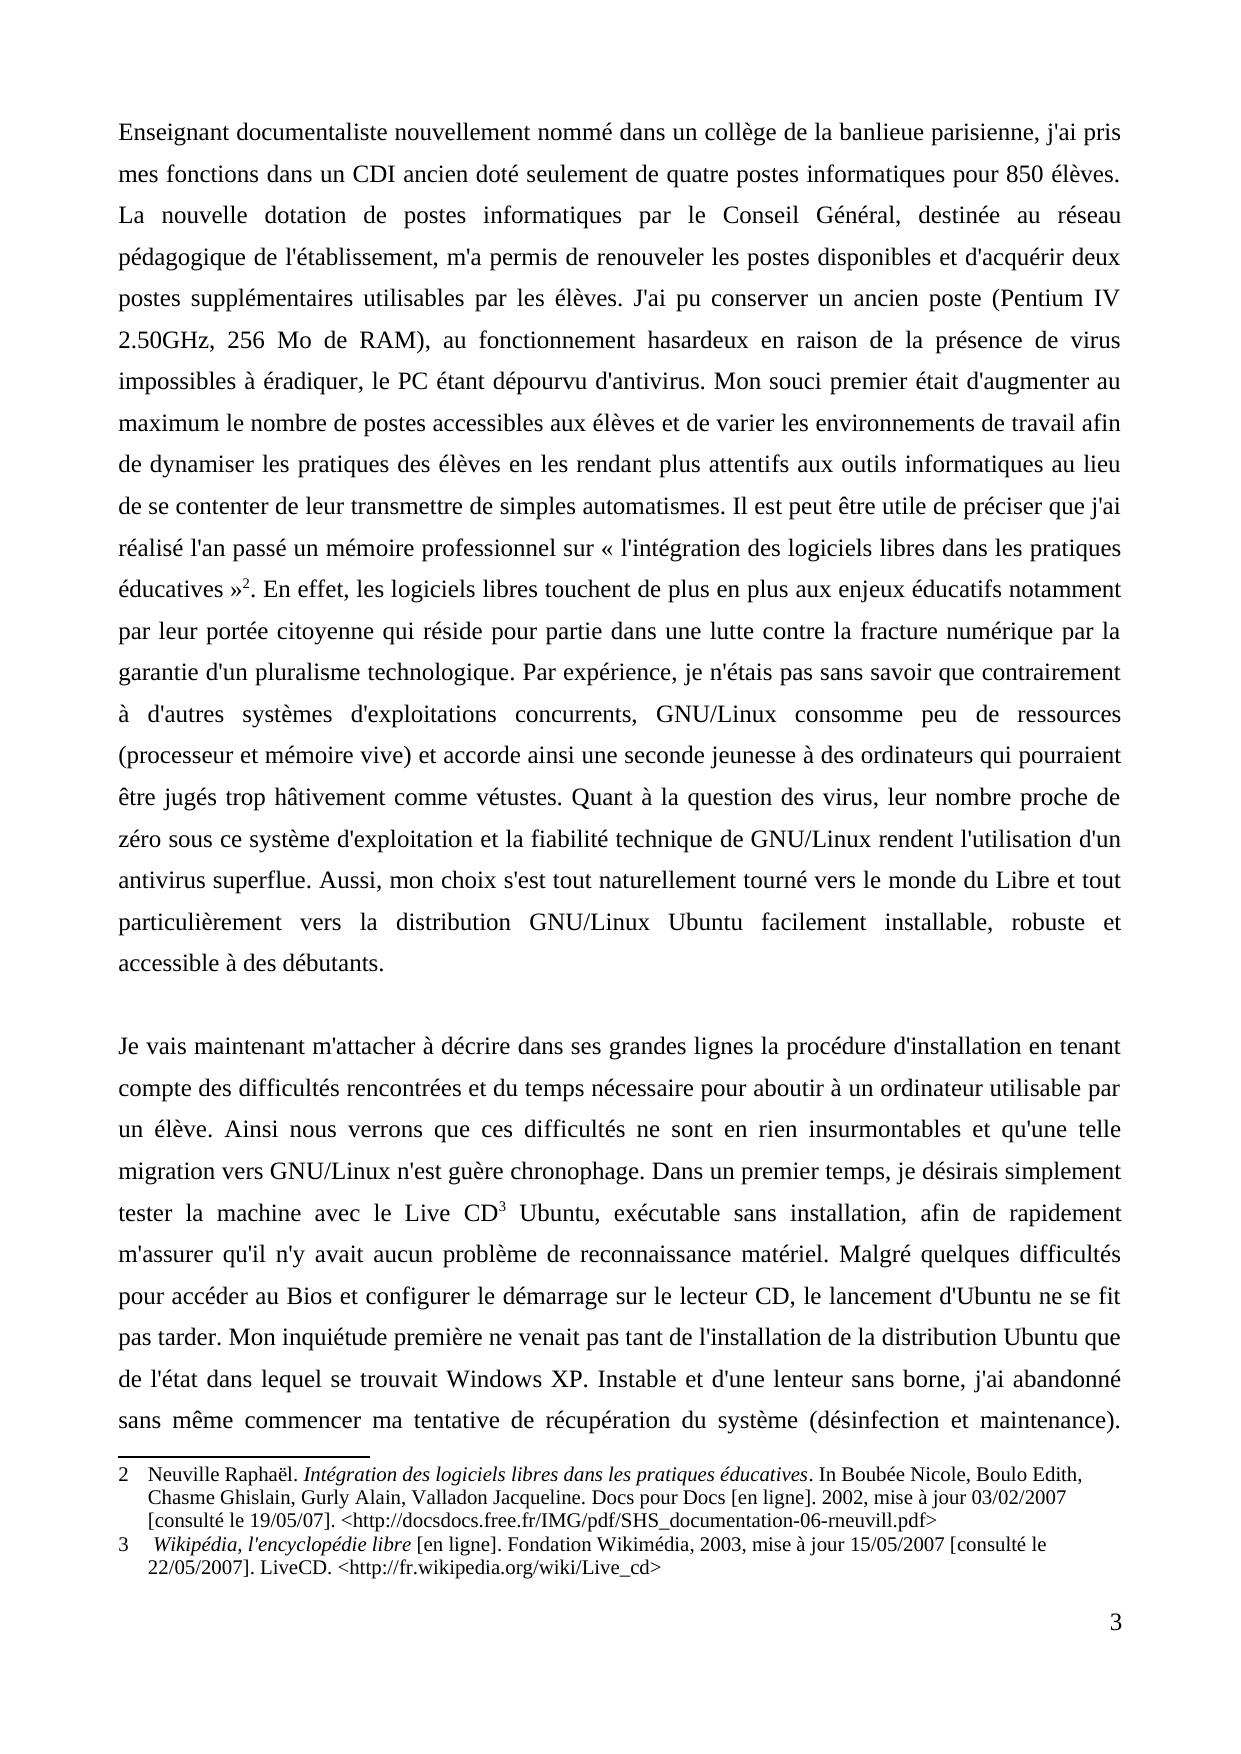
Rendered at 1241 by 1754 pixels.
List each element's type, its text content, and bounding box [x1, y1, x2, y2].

text Je vais maintenant m'attacher à décrire dans ses grandes lignes la procédure d'installation en tenant compte des difficultés rencontrées et du temps nécessaire pour aboutir à un ordinateur utilisable par un élève. Ainsi nous verrons que ces difficultés ne sont en rien insurmontables et qu'une telle migration vers GNU/Linux n'est guère chronophage. Dans un premier temps, je désirais simplement tester la machine avec le Live CD Ubuntu, exécutable sans installation, afin de rapidement m'assurer qu'il n'y avait aucun problème de reconnaissance matériel. Malgré quelques difficultés pour accéder au Bios et configurer le démarrage sur le lecteur CD, le lancement d'Ubuntu ne se fit pas tarder. Mon inquiétude première ne venait pas tant de l'installation de la distribution Ubuntu que de l'état dans lequel se trouvait Windows XP. Instable et d'une lenteur sans borne, j'ai abandonné sans même commencer ma tentative de récupération du système (désinfection et maintenance). [118, 1032, 1122, 1434]
text Enseignant documentaliste nouvellement nommé dans un collège de la banlieue parisienne, j'ai pris mes fonctions dans un CDI ancien doté seulement de quatre postes informatiques pour 850 élèves. La nouvelle dotation de postes informatiques par le Conseil Général, destinée au réseau pédagogique de l'établissement, m'a permis de renouveler les postes disponibles et d'acquérir deux postes supplémentaires utilisables par les élèves. J'ai pu conserver un ancien poste (Pentium IV 2.50GHz, 256 Mo de RAM), au fonctionnement hasardeux en raison de la présence de virus impossibles à éradiquer, le PC étant dépourvu d'antivirus. Mon souci premier était d'augmenter au maximum le nombre de postes accessibles aux élèves et de varier les environnements de travail afin de dynamiser les pratiques des élèves en les rendant plus attentifs aux outils informatiques au lieu de se contenter de leur transmettre de simples automatismes. Il est peut être utile de préciser que j'ai réalisé l'an passé un mémoire professionnel sur « l'intégration des logiciels libres dans les pratiques éducatives ». En effet, les logiciels libres touchent de plus en plus aux enjeux éducatifs notamment par leur portée citoyenne qui réside pour partie dans une lutte contre la fracture numérique par la garantie d'un pluralisme technologique. Par expérience, je n'étais pas sans savoir que contrairement à d'autres systèmes d'exploitations concurrents, GNU/Linux consomme peu de ressources (processeur et mémoire vive) et accorde ainsi une seconde jeunesse à des ordinateurs qui pourraient être jugés trop hâtivement comme vétustes. Quant à la question des virus, leur nombre proche de zéro sous ce système d'exploitation et la fiabilité technique de GNU/Linux rendent l'utilisation d'un antivirus superflue. Aussi, mon choix s'est tout naturellement tourné vers le monde du Libre et tout particulièrement vers la distribution GNU/Linux Ubuntu facilement installable, robuste et accessible à des débutants. [118, 118, 1122, 977]
text Wikipédia, l'encyclopédie libre [en ligne]. Fondation Wikimédia, 2003, mise à jour 15/05/2007 [consulté le 22/05/2007]. LiveCD. <http://fr.wikipedia.org/wiki/Live_cd> [118, 1532, 1122, 1579]
text Neuville Raphaël. Intégration des logiciels libres dans les pratiques éducatives. In Boubée Nicole, Boulo Edith, Chasme Ghislain, Gurly Alain, Valladon Jacqueline. Docs pour Docs [en ligne]. 2002, mise à jour 03/02/2007 [consulté le 19/05/07]. <http://docsdocs.free.fr/IMG/pdf/SHS_documentation-06-rneuvill.pdf> [118, 1463, 1122, 1532]
